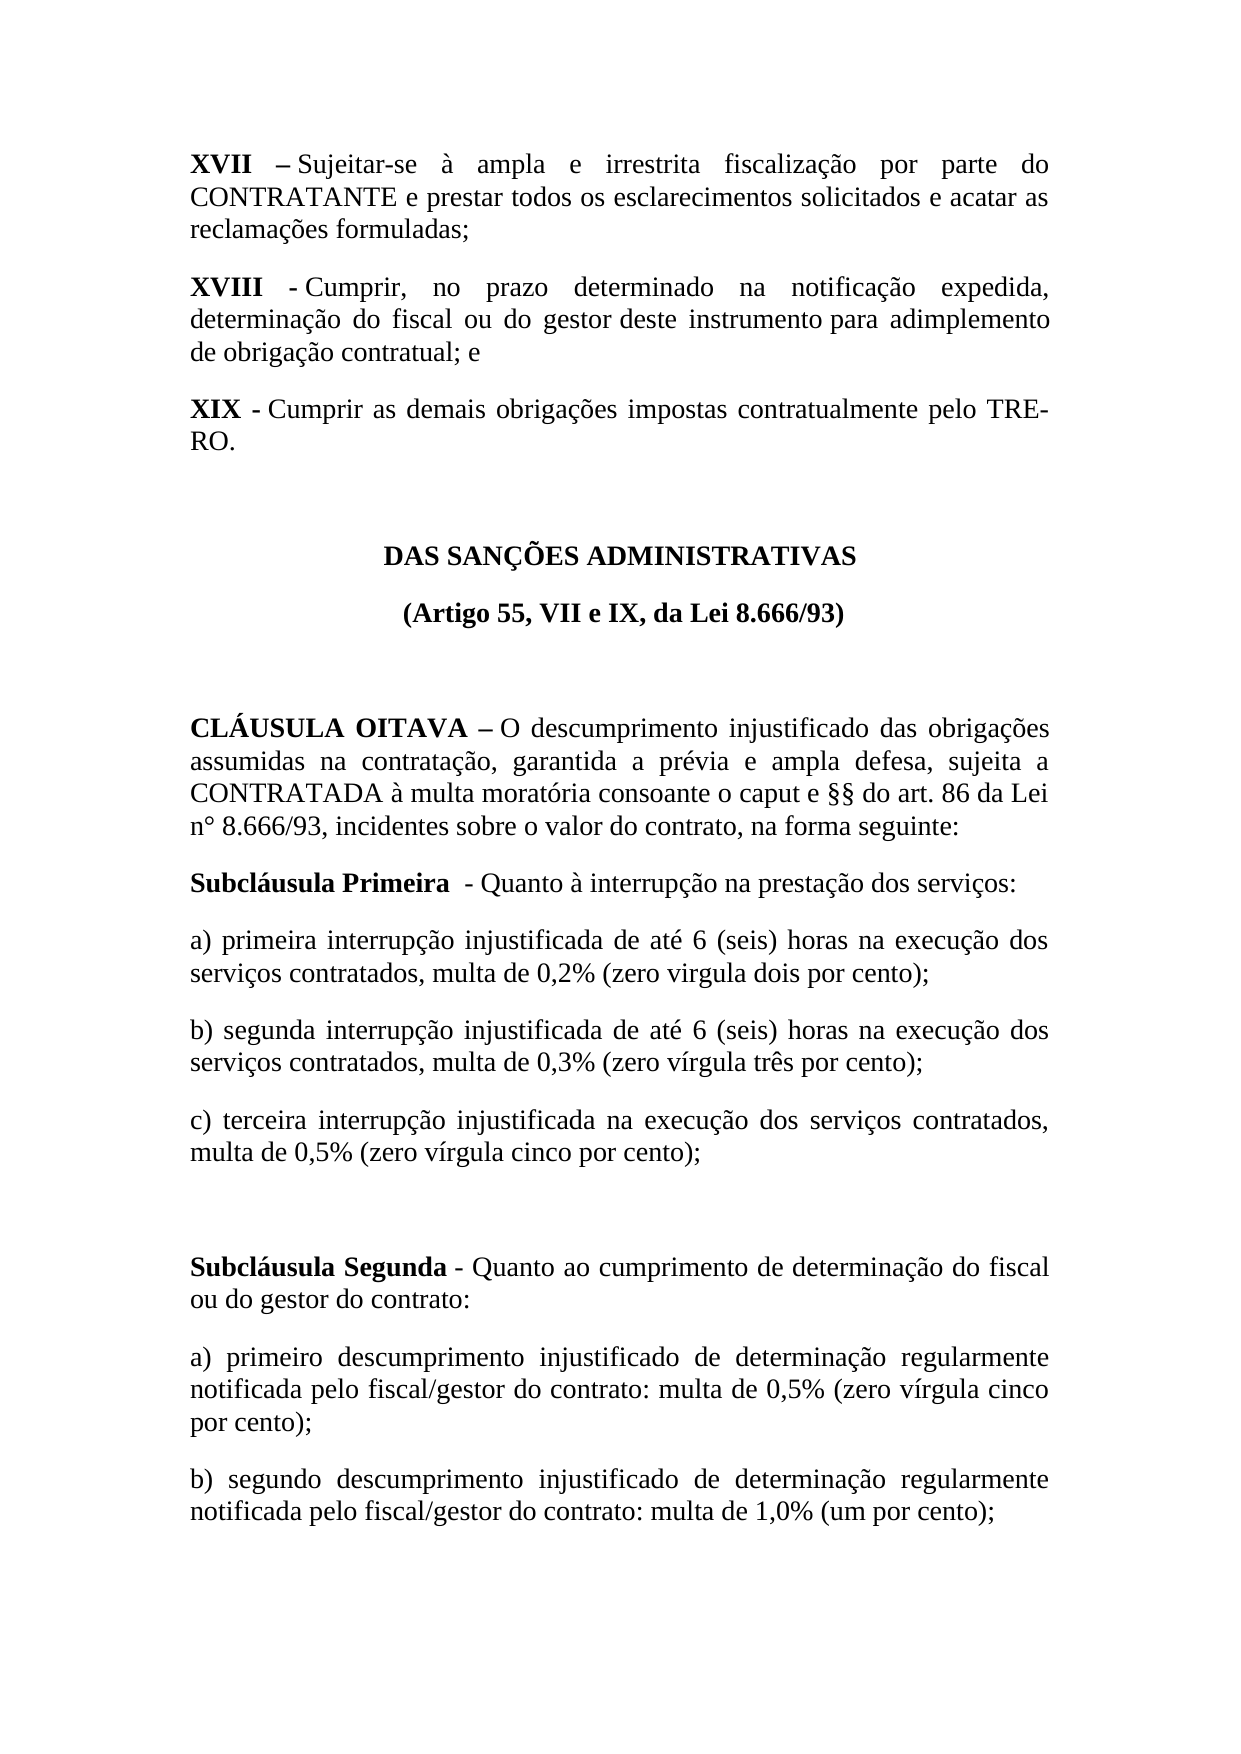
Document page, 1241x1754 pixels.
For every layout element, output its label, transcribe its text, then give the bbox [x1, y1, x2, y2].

text c) terceira interrupção injustificada na execução dos serviços contratados, multa de 0,5% (zero vírgula cinco por cento); [190, 1103, 1051, 1168]
text (Artigo 55, VII e IX, da Lei 8.666/93) [190, 597, 1051, 629]
text XVII – Sujeitar-se à ampla e irrestrita fiscalização por parte do CONTRATANTE e prestar todos os esclarecimentos solicitados e acatar as reclamações formuladas; [190, 148, 1051, 245]
text b) segundo descumprimento injustificado de determinação regularmente notificada pelo fiscal/gestor do contrato: multa de 1,0% (um por cento); [190, 1462, 1051, 1527]
text Subcláusula Segunda - Quanto ao cumprimento de determinação do fiscal ou do gestor do contrato: [190, 1250, 1051, 1315]
text XIX - Cumprir as demais obrigações impostas contratualmente pelo TRE-RO. [190, 392, 1051, 457]
text CLÁUSULA OITAVA – O descumprimento injustificado das obrigações assumidas na contratação, garantida a prévia e ampla defesa, sujeita a CONTRATADA à multa moratória consoante o caput e §§ do art. 86 da Lei n° 8.666/93, incidentes sobre o valor do contrato, na forma seguinte: [190, 711, 1051, 841]
text DAS SANÇÕES ADMINISTRATIVAS [190, 539, 1051, 572]
text XVIII - Cumprir, no prazo determinado na notificação expedida, determinação do fiscal ou do gestor deste instrumento para adimplemento de obrigação contratual; e [190, 270, 1051, 367]
text Subcláusula Primeira - Quanto à interrupção na prestação dos serviços: [190, 866, 1051, 898]
text a) primeiro descumprimento injustificado de determinação regularmente notificada pelo fiscal/gestor do contrato: multa de 0,5% (zero vírgula cinco por cento); [190, 1340, 1051, 1437]
text b) segunda interrupção injustificada de até 6 (seis) horas na execução dos serviços contratados, multa de 0,3% (zero vírgula três por cento); [190, 1013, 1051, 1078]
text a) primeira interrupção injustificada de até 6 (seis) horas na execução dos serviços contratados, multa de 0,2% (zero virgula dois por cento); [190, 923, 1051, 988]
